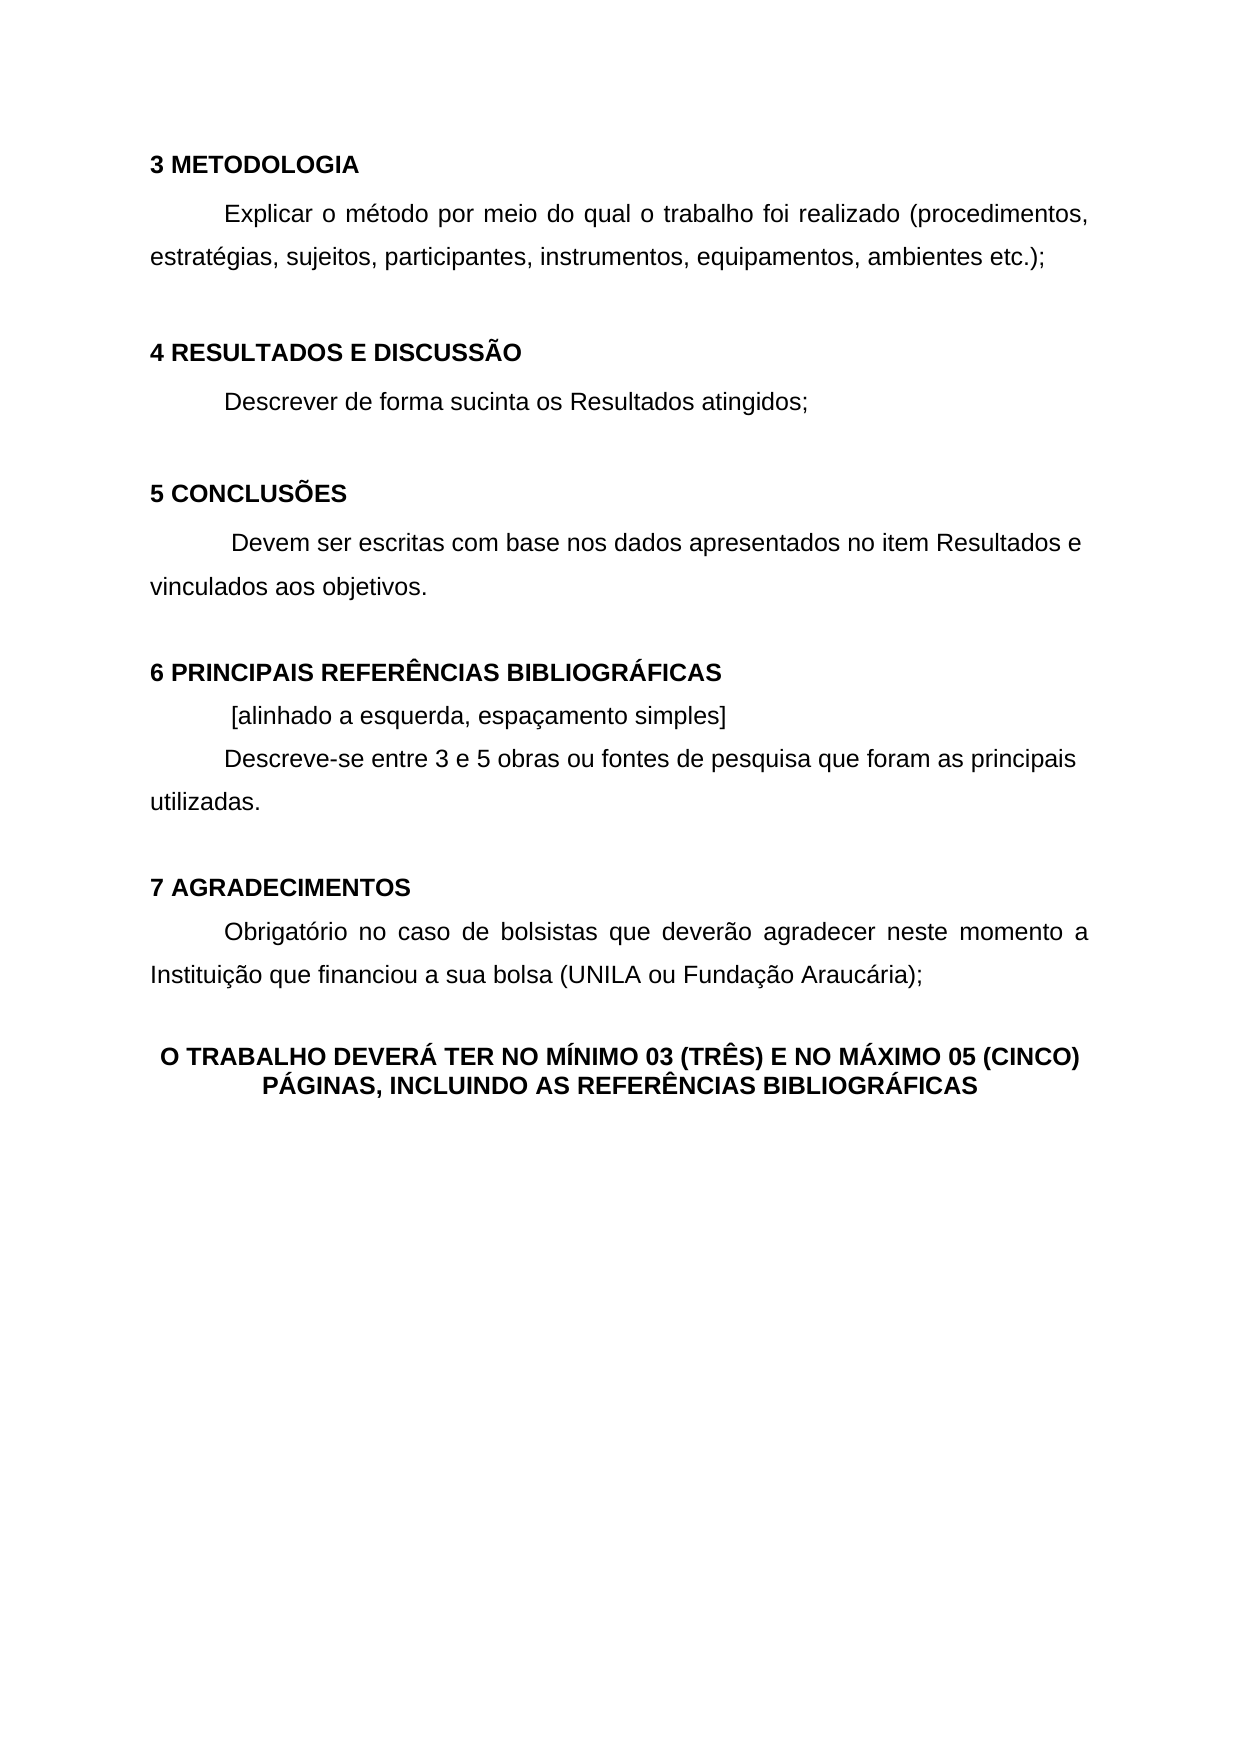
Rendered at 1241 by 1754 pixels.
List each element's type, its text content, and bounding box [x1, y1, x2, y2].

text Descrever de forma sucinta os Resultados atingidos; [150, 387, 1090, 416]
text 6 PRINCIPAIS REFERÊNCIAS BIBLIOGRÁFICAS [150, 658, 1090, 686]
text [alinhado a esquerda, espaçamento simples] [150, 701, 1090, 729]
text Explicar o método por meio do qual o trabalho foi realizado (procedimentos, estratégias, sujeitos, participantes, instrumentos, equipamentos, ambientes etc.); [150, 199, 1090, 271]
text Descreve-se entre 3 e 5 obras ou fontes de pesquisa que foram as principais utilizadas. [150, 744, 1090, 816]
text Obrigatório no caso de bolsistas que deverão agradecer neste momento a Instituição que financiou a sua bolsa (UNILA ou Fundação Araucária); [150, 916, 1090, 988]
text Devem ser escritas com base nos dados apresentados no item Resultados e vinculados aos objetivos. [150, 528, 1090, 600]
text O TRABALHO DEVERÁ TER NO MÍNIMO 03 (TRÊS) E NO MÁXIMO 05 (CINCO) PÁGINAS, INCLUINDO AS REFERÊNCIAS BIBLIOGRÁFICAS [150, 1042, 1090, 1100]
text 5 CONCLUSÕES [150, 479, 1090, 508]
text 3 METODOLOGIA [150, 150, 1090, 179]
text 7 AGRADECIMENTOS [150, 873, 1090, 902]
text 4 RESULTADOS E DISCUSSÃO [150, 338, 1090, 367]
